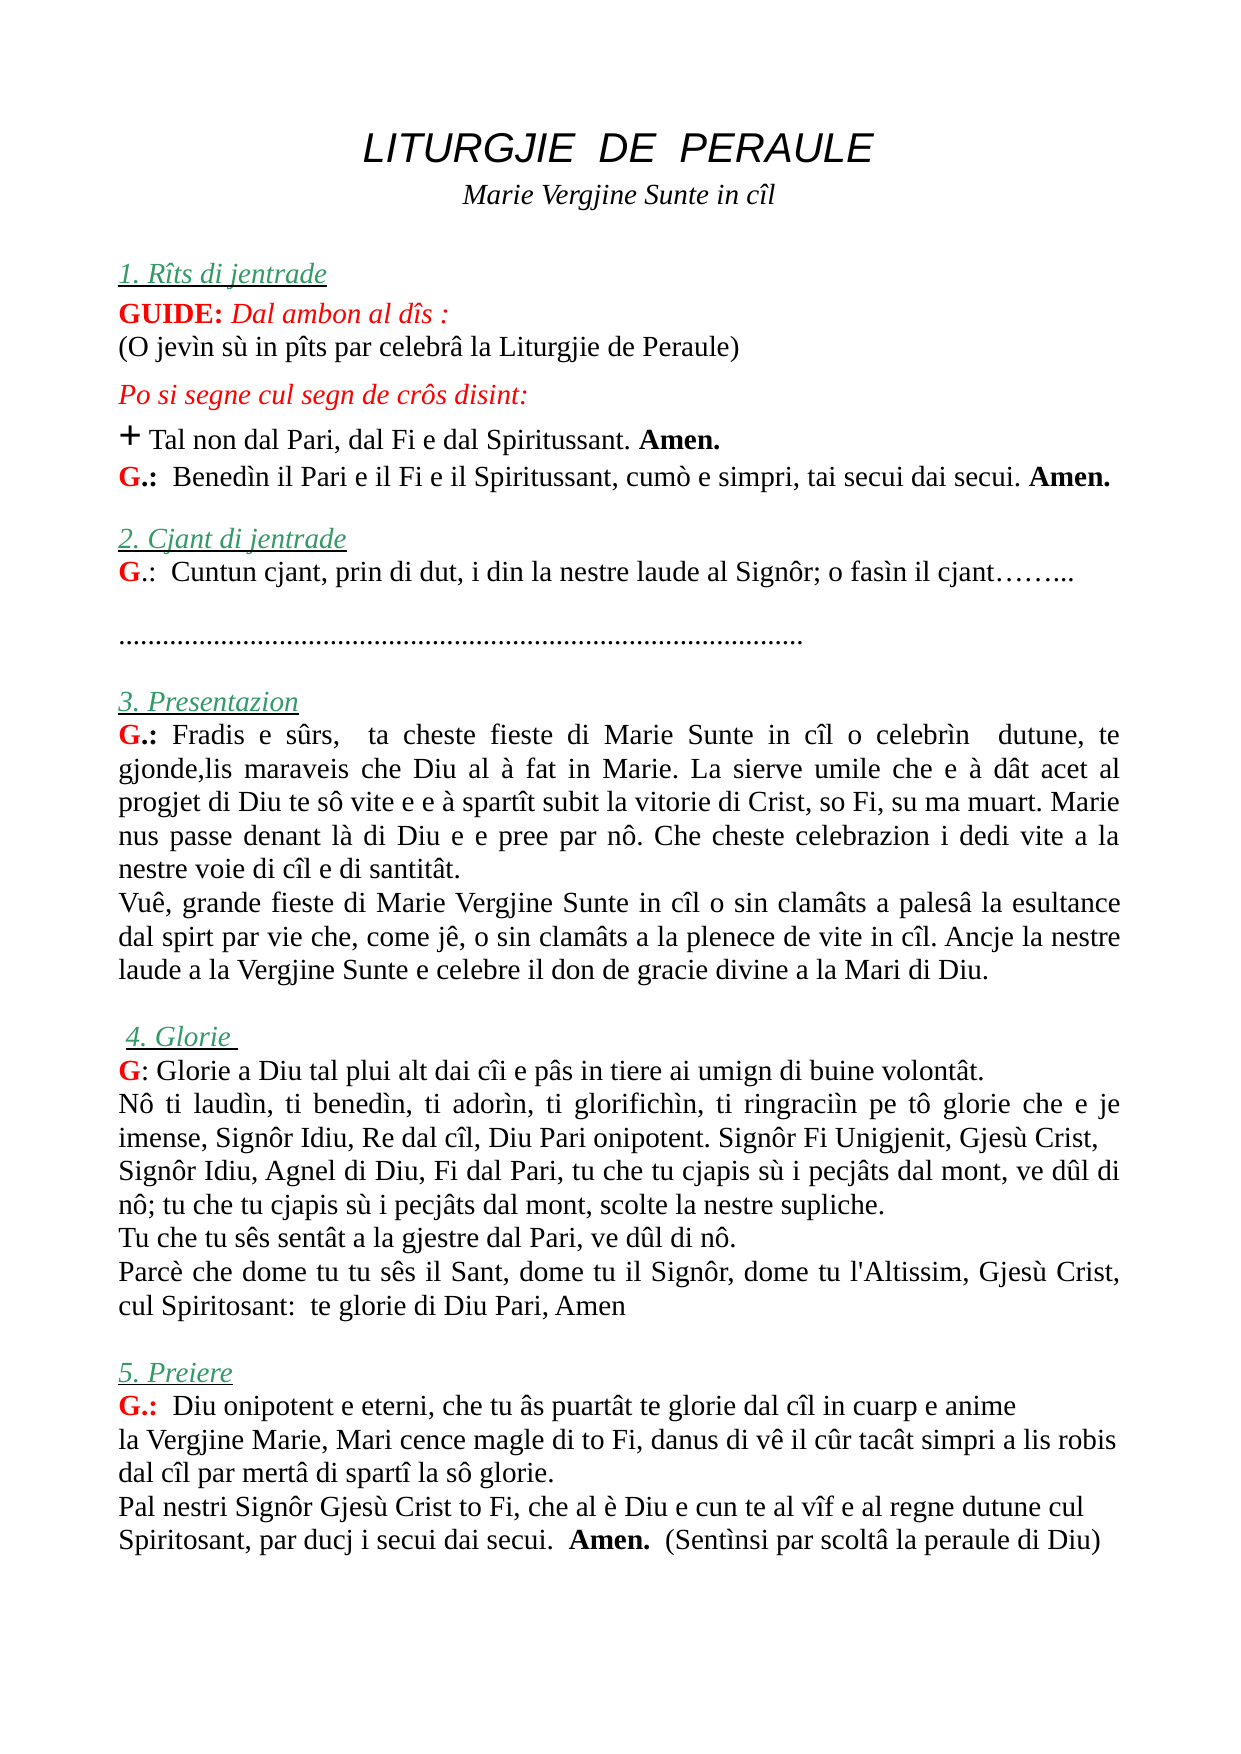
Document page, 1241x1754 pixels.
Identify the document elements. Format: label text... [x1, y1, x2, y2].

text + Tal non dal Pari, dal Fi e dal Spiritussant. Amen. [118, 411, 1122, 459]
text G.: Benedìn il Pari e il Fi e il Spiritussant, cumò e simpri, tai secui dai secui. Amen. [118, 459, 1122, 492]
text Parcè che dome tu tu sês il Sant, dome tu il Signôr, dome tu l'Altissim, Gjesù Crist, cul Spiritosant: te glorie di Diu Pari, Amen [118, 1254, 1122, 1321]
text Signôr Idiu, Agnel di Diu, Fi dal Pari, tu che tu cjapis sù i pecjâts dal mont, ve dûl di nô; tu che tu cjapis sù i pecjâts dal mont, scolte la nestre supliche. [118, 1153, 1122, 1221]
text G.: Cuntun cjant, prin di dut, i din la nestre laude al Signôr; o fasìn il cjant……... [118, 554, 1122, 588]
text Vuê, grande fieste di Marie Vergjine Sunte in cîl o sin clamâts a palesâ la esultance dal spirt par vie che, come jê, o sin clamâts a la plenece de vite in cîl. Ancje la nestre laude a la Vergjine Sunte e celebre il don de gracie divine a la Mari di Diu. [118, 885, 1122, 986]
text GUIDE: Dal ambon al dîs : [118, 296, 1122, 329]
text 1. Rîts di jentrade [118, 256, 1122, 290]
text (O jevìn sù in pîts par celebrâ la Liturgjie de Peraule) [118, 329, 1122, 363]
text Pal nestri Signôr Gjesù Crist to Fi, che al è Diu e cun te al vîf e al regne dutune cul Spiritosant, par ducj i secui dai secui. Amen. (Sentìnsi par scoltâ la peraule di Diu) [118, 1489, 1122, 1556]
text G.: Diu onipotent e eterni, che tu âs puartât te glorie dal cîl in cuarp e anime [118, 1388, 1122, 1422]
text 3. Presentazion [118, 684, 1122, 717]
text 4. Glorie [118, 1019, 1122, 1053]
text G.: Fradis e sûrs, ta cheste fieste di Marie Sunte in cîl o celebrìn dutune, te gjonde,lis maraveis che Diu al à fat in Marie. La sierve umile che e à dât acet al progjet di Diu te sô vite e e à spartît subit la vitorie di Crist, so Fi, su ma muart. Marie nus passe denant là di Diu e e pree par nô. Che cheste celebrazion i dedi vite a la nestre voie di cîl e di santitât. [118, 717, 1122, 885]
text 5. Preiere [118, 1355, 1122, 1388]
text Marie Vergjine Sunte in cîl [118, 177, 1122, 211]
text la Vergjine Marie, Mari cence magle di to Fi, danus di vê il cûr tacât simpri a lis robis dal cîl par mertâ di spartî la sô glorie. [118, 1422, 1122, 1489]
text Po si segne cul segn de crôs disint: [118, 377, 1122, 411]
text 2. Cjant di jentrade [118, 521, 1122, 554]
text G: Glorie a Diu tal plui alt dai cîi e pâs in tiere ai umign di buine volontât. [118, 1053, 1122, 1086]
text .............................................................................................. [118, 617, 1122, 650]
text LITURGJIE DE PERAULE [118, 123, 1122, 171]
text Nô ti laudìn, ti benedìn, ti adorìn, ti glorifichìn, ti ringraciìn pe tô glorie che e je imense, Signôr Idiu, Re dal cîl, Diu Pari onipotent. Signôr Fi Unigjenit, Gjesù Crist, [118, 1086, 1122, 1153]
text Tu che tu sês sentât a la gjestre dal Pari, ve dûl di nô. [118, 1221, 1122, 1254]
